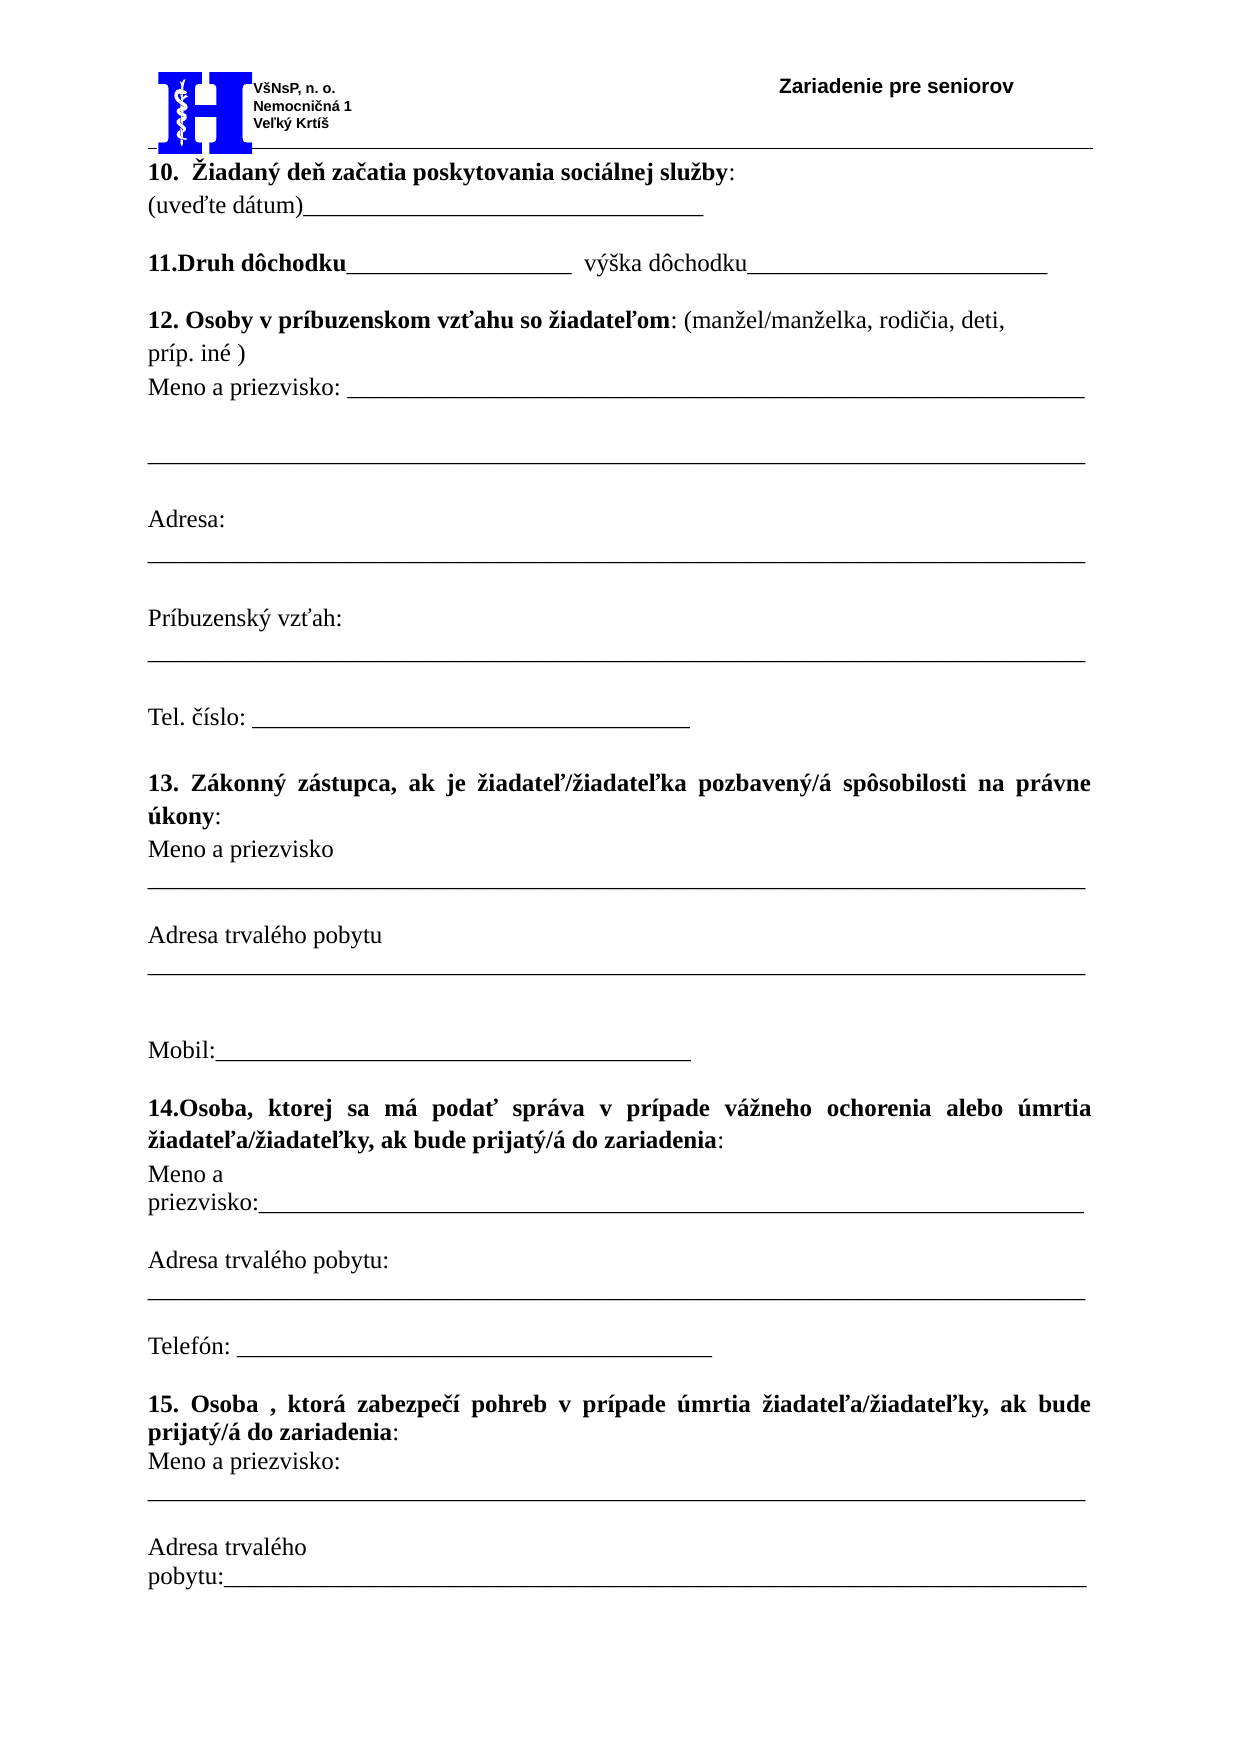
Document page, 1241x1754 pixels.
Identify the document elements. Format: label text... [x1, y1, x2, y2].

text Tel. číslo: ___________________________________ [148, 702, 1093, 731]
text Meno a priezvisko: ___________________________________________________________ [148, 372, 1093, 400]
text Adresa trvalého pobytu [148, 920, 1093, 949]
text ___________________________________________________________________________ [148, 863, 1093, 891]
text Meno a priezvisko [148, 834, 1093, 863]
text Meno a priezvisko: ___________________________________________________________________________ [148, 1446, 1093, 1504]
picture [156, 72, 253, 154]
text ___________________________________________________________________________ [148, 438, 1093, 466]
text Mobil:______________________________________ [148, 1035, 1093, 1064]
text Príbuzenský vzťah: ___________________________________________________________________________ [148, 603, 1093, 664]
text 12. Osoby v príbuzenskom vzťahu so žiadateľom: (manžel/manželka, rodičia, deti, [148, 306, 1093, 334]
text 15. Osoba , ktorá zabezpečí pohreb v prípade úmrtia žiadateľa/žiadateľky, ak bude prijatý/á do zariadenia: [148, 1389, 1093, 1446]
text (uveďte dátum)________________________________ [148, 191, 1093, 219]
text 10. Žiadaný deň začatia poskytovania sociálnej služby: [148, 149, 1093, 186]
text Telefón: ______________________________________ [148, 1331, 1093, 1360]
text ___________________________________________________________________________ [148, 949, 1093, 978]
text príp. iné ) [148, 338, 1093, 367]
text Adresa trvalého pobytu: ___________________________________________________________________________ [148, 1245, 1093, 1302]
text Adresa trvalého pobytu:_____________________________________________________________________ [148, 1532, 1093, 1590]
text 11.Druh dôchodku__________________ výška dôchodku________________________ [148, 248, 1093, 277]
text 14.Osoba, ktorej sa má podať správa v prípade vážneho ochorenia alebo úmrtia žiadateľa/žiadateľky, ak bude prijatý/á do zariadenia: [148, 1093, 1093, 1154]
text 13. Zákonný zástupca, ak je žiadateľ/žiadateľka pozbavený/á spôsobilosti na právne úkony: [148, 768, 1093, 829]
text Adresa: ___________________________________________________________________________ [148, 504, 1093, 565]
text Meno a priezvisko:__________________________________________________________________ [148, 1159, 1093, 1216]
